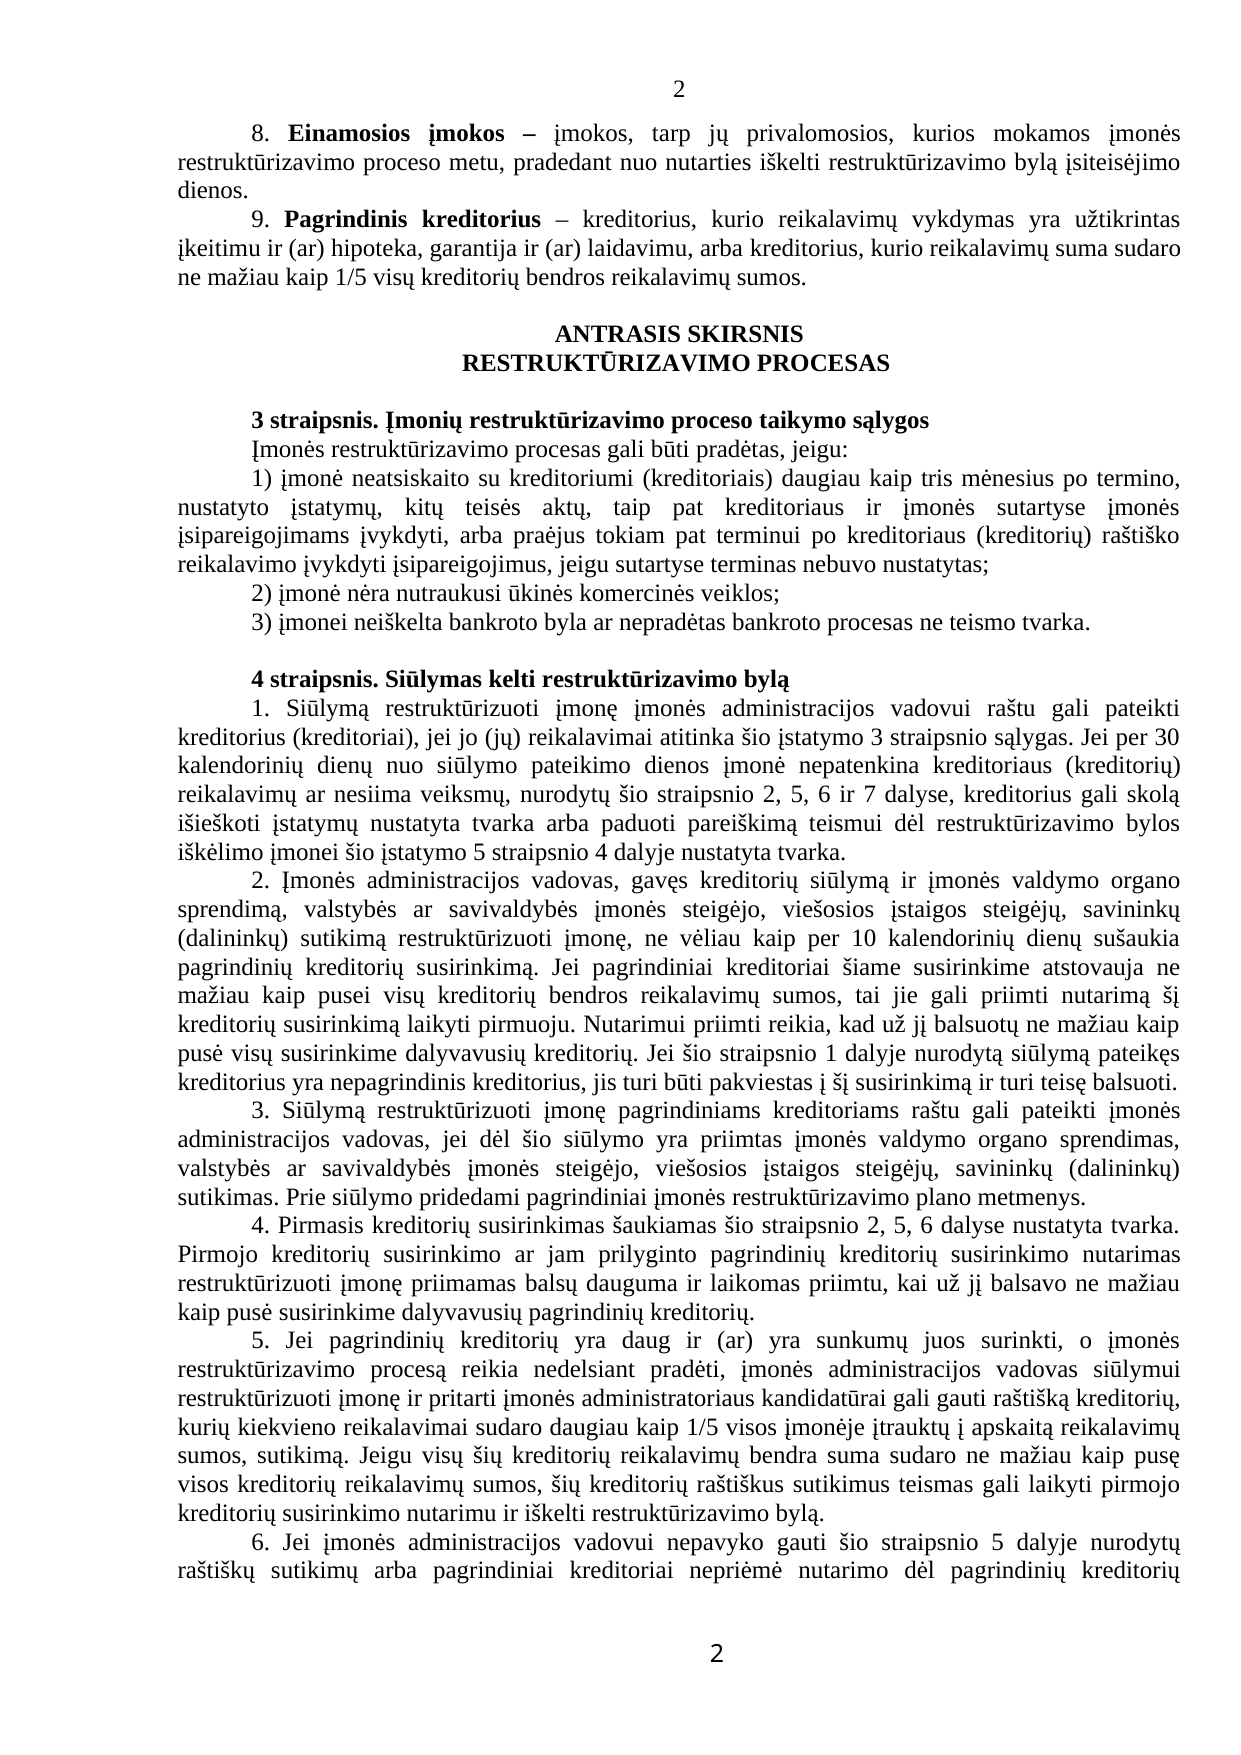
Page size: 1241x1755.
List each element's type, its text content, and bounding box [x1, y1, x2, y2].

text 3 straipsnis. Įmonių restruktūrizavimo proceso taikymo sąlygos [177, 406, 1181, 434]
text 8. Einamosios įmokos – įmokos, tarp jų privalomosios, kurios mokamos įmonės restruktūrizavimo proceso metu, pradedant nuo nutarties iškelti restruktūrizavimo bylą įsiteisėjimo dienos. [177, 118, 1181, 204]
text Įmonės restruktūrizavimo procesas gali būti pradėtas, jeigu: [177, 434, 1181, 463]
text 3) įmonei neiškelta bankroto byla ar nepradėtas bankroto procesas ne teismo tvarka. [177, 607, 1181, 636]
text 2) įmonė nėra nutraukusi ūkinės komercinės veiklos; [177, 578, 1181, 607]
text 1. Siūlymą restruktūrizuoti įmonę įmonės administracijos vadovui raštu gali pateikti kreditorius (kreditoriai), jei jo (jų) reikalavimai atitinka šio įstatymo 3 straipsnio sąlygas. Jei per 30 kalendorinių dienų nuo siūlymo pateikimo dienos įmonė nepatenkina kreditoriaus (kreditorių) reikalavimų ar nesiima veiksmų, nurodytų šio straipsnio 2, 5, 6 ir 7 dalyse, kreditorius gali skolą išieškoti įstatymų nustatyta tvarka arba paduoti pareiškimą teismui dėl restruktūrizavimo bylos iškėlimo įmonei šio įstatymo 5 straipsnio 4 dalyje nustatyta tvarka. [177, 693, 1181, 866]
text 3. Siūlymą restruktūrizuoti įmonę pagrindiniams kreditoriams raštu gali pateikti įmonės administracijos vadovas, jei dėl šio siūlymo yra priimtas įmonės valdymo organo sprendimas, valstybės ar savivaldybės įmonės steigėjo, viešosios įstaigos steigėjų, savininkų (dalininkų) sutikimas. Prie siūlymo pridedami pagrindiniai įmonės restruktūrizavimo plano metmenys. [177, 1096, 1181, 1211]
text 6. Jei įmonės administracijos vadovui nepavyko gauti šio straipsnio 5 dalyje nurodytų raštiškų sutikimų arba pagrindiniai kreditoriai nepriėmė nutarimo dėl pagrindinių kreditorių [177, 1527, 1181, 1584]
text 5. Jei pagrindinių kreditorių yra daug ir (ar) yra sunkumų juos surinkti, o įmonės restruktūrizavimo procesą reikia nedelsiant pradėti, įmonės administracijos vadovas siūlymui restruktūrizuoti įmonę ir pritarti įmonės administratoriaus kandidatūrai gali gauti raštišką kreditorių, kurių kiekvieno reikalavimai sudaro daugiau kaip 1/5 visos įmonėje įtrauktų į apskaitą reikalavimų sumos, sutikimą. Jeigu visų šių kreditorių reikalavimų bendra suma sudaro ne mažiau kaip pusę visos kreditorių reikalavimų sumos, šių kreditorių raštiškus sutikimus teismas gali laikyti pirmojo kreditorių susirinkimo nutarimu ir iškelti restruktūrizavimo bylą. [177, 1326, 1181, 1527]
text ANTRASIS SKIRSNIS [177, 319, 1181, 348]
text 4 straipsnis. Siūlymas kelti restruktūrizavimo bylą [177, 664, 1181, 693]
text 9. Pagrindinis kreditorius – kreditorius, kurio reikalavimų vykdymas yra užtikrintas įkeitimu ir (ar) hipoteka, garantija ir (ar) laidavimu, arba kreditorius, kurio reikalavimų suma sudaro ne mažiau kaip 1/5 visų kreditorių bendros reikalavimų sumos. [177, 204, 1181, 291]
text 2. Įmonės administracijos vadovas, gavęs kreditorių siūlymą ir įmonės valdymo organo sprendimą, valstybės ar savivaldybės įmonės steigėjo, viešosios įstaigos steigėjų, savininkų (dalininkų) sutikimą restruktūrizuoti įmonę, ne vėliau kaip per 10 kalendorinių dienų sušaukia pagrindinių kreditorių susirinkimą. Jei pagrindiniai kreditoriai šiame susirinkime atstovauja ne mažiau kaip pusei visų kreditorių bendros reikalavimų sumos, tai jie gali priimti nutarimą šį kreditorių susirinkimą laikyti pirmuoju. Nutarimui priimti reikia, kad už jį balsuotų ne mažiau kaip pusė visų susirinkime dalyvavusių kreditorių. Jei šio straipsnio 1 dalyje nurodytą siūlymą pateikęs kreditorius yra nepagrindinis kreditorius, jis turi būti pakviestas į šį susirinkimą ir turi teisę balsuoti. [177, 866, 1181, 1096]
text RESTRUKTŪRIZAVIMO PROCESAS [177, 348, 1181, 377]
text 1) įmonė neatsiskaito su kreditoriumi (kreditoriais) daugiau kaip tris mėnesius po termino, nustatyto įstatymų, kitų teisės aktų, taip pat kreditoriaus ir įmonės sutartyse įmonės įsipareigojimams įvykdyti, arba praėjus tokiam pat terminui po kreditoriaus (kreditorių) raštiško reikalavimo įvykdyti įsipareigojimus, jeigu sutartyse terminas nebuvo nustatytas; [177, 463, 1181, 578]
text 4. Pirmasis kreditorių susirinkimas šaukiamas šio straipsnio 2, 5, 6 dalyse nustatyta tvarka. Pirmojo kreditorių susirinkimo ar jam prilyginto pagrindinių kreditorių susirinkimo nutarimas restruktūrizuoti įmonę priimamas balsų dauguma ir laikomas priimtu, kai už jį balsavo ne mažiau kaip pusė susirinkime dalyvavusių pagrindinių kreditorių. [177, 1211, 1181, 1326]
